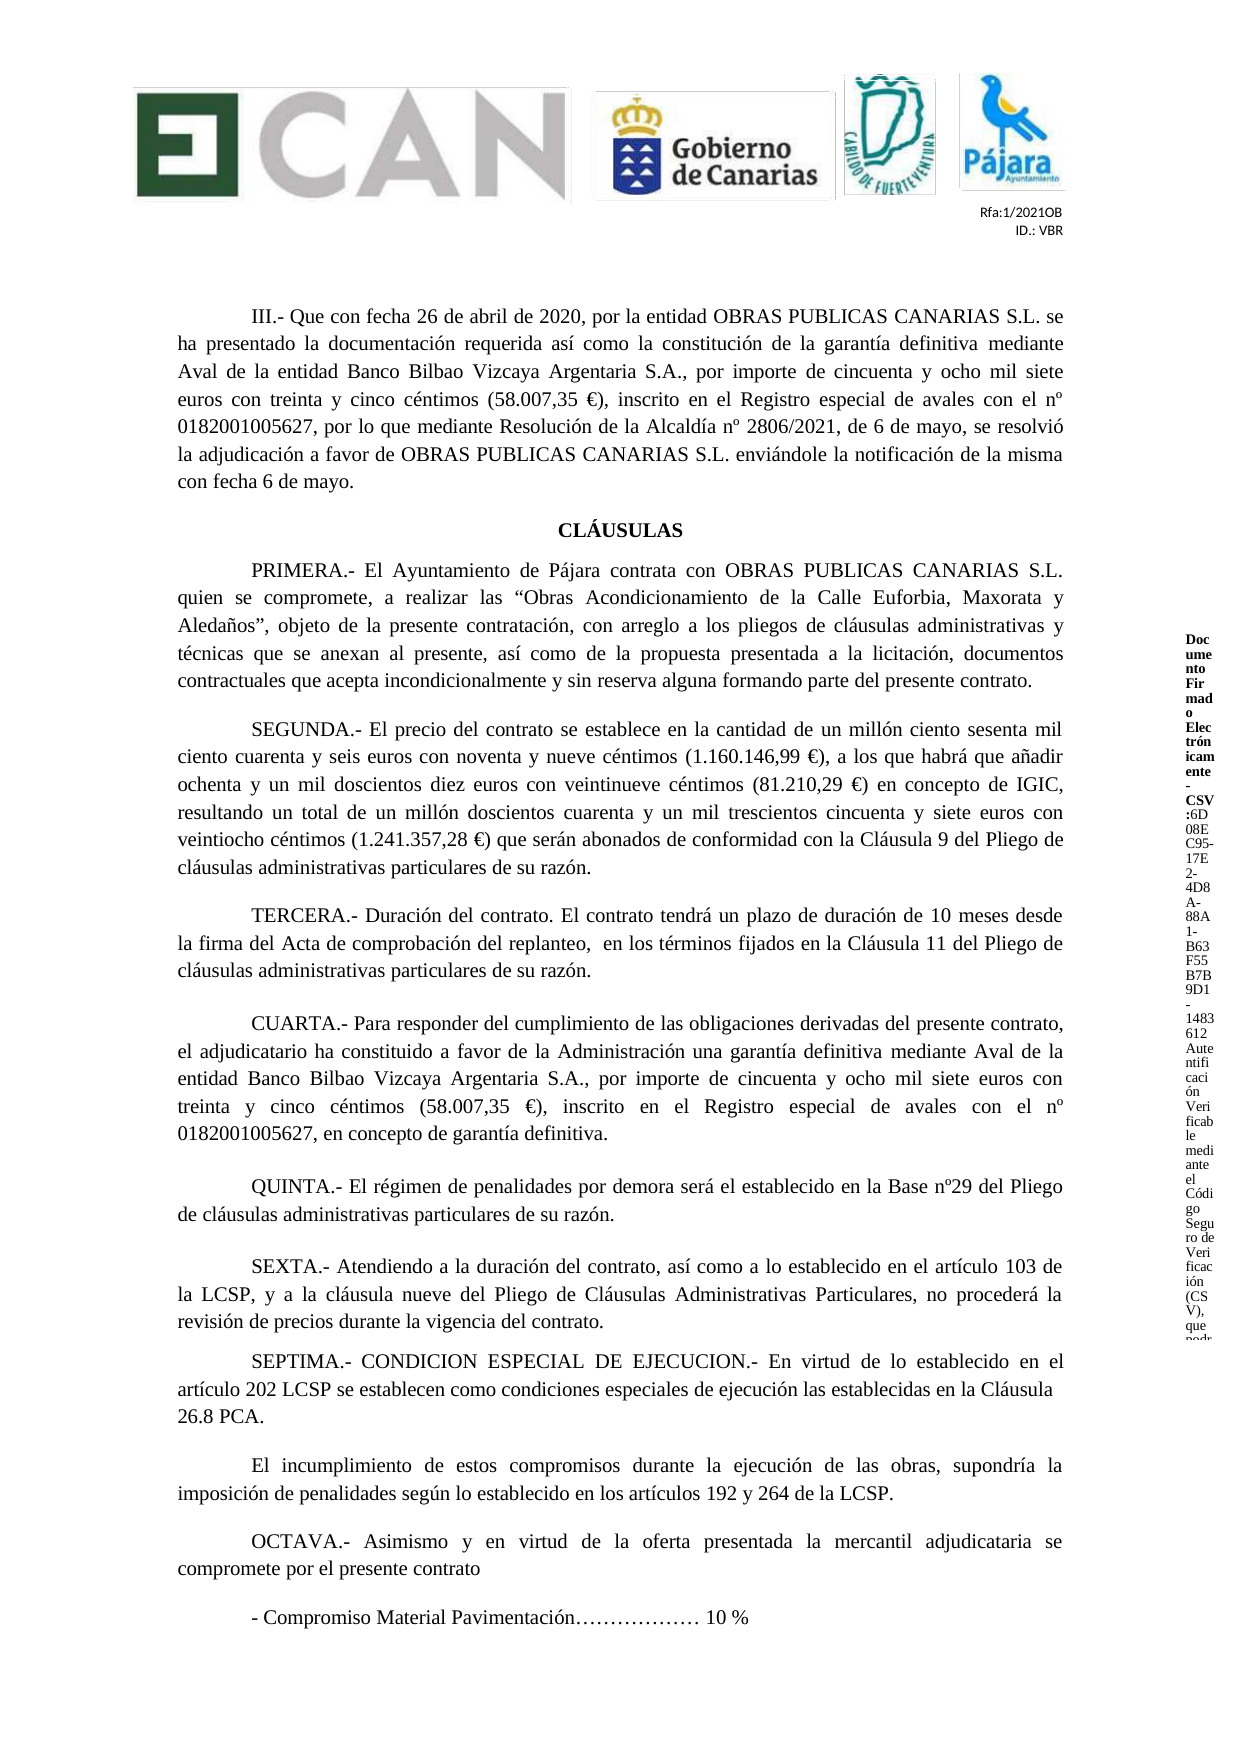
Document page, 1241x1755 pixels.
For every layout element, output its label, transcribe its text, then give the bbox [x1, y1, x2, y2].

list PCA. [177, 1404, 1134, 1428]
text QUINTA.- El régimen de penalidades por demora será el establecido en la Base nº29 del Pliego de cláusulas administrativas particulares de su razón. [177, 1174, 1063, 1226]
text SEPTIMA.- CONDICION ESPECIAL DE EJECUCION.- En virtud de lo establecido en el artículo 202 LCSP se establecen como condiciones especiales de ejecución las establecidas en la Cláusula [177, 1349, 1064, 1401]
text CUARTA.- Para responder del cumplimiento de las obligaciones derivadas del presente contrato, el adjudicatario ha constituido a favor de la Administración una garantía definitiva mediante Aval de la entidad Banco Bilbao Vizcaya Argentaria S.A., por importe de cincuenta y ocho mil siete euros con treinta y cinco céntimos (58.007,35 €), inscrito en el Registro especial de avales con el nº 0182001005627, en concepto de garantía definitiva. [177, 1011, 1064, 1145]
text SEXTA.- Atendiendo a la duración del contrato, así como a lo establecido en el artículo 103 de la LCSP, y a la cláusula nueve del Pliego de Cláusulas Administrativas Particulares, no procederá la revisión de precios durante la vigencia del contrato. [177, 1254, 1063, 1333]
text OCTAVA.- Asimismo y en virtud de la oferta presentada la mercantil adjudicataria se compromete por el presente contrato [177, 1529, 1063, 1580]
text TERCERA.- Duración del contrato. El contrato tendrá un plazo de duración de 10 meses desde la firma del Acta de comprobación del replanteo, en los términos fijados en la Cláusula 11 del Pliego de cláusulas administrativas particulares de su razón. [177, 903, 1064, 982]
text PRIMERA.- El Ayuntamiento de Pájara contrata con OBRAS PUBLICAS CANARIAS S.L. quien se compromete, a realizar las “Obras Acondicionamiento de la Calle Euforbia, Maxorata y Aledaños”, objeto de la presente contratación, con arreglo a los pliegos de cláusulas administrativas y técnicas que se anexan al presente, así como de la propuesta presentada a la licitación, documentos contractuales que acepta incondicionalmente y sin reserva alguna formando parte del presente contrato. [177, 558, 1064, 692]
text El incumplimiento de estos compromisos durante la ejecución de las obras, supondría la imposición de penalidades según lo establecido en los artículos 192 y 264 de la LCSP. [177, 1453, 1063, 1504]
text Documento Firmado Electrónicamente - CSV:6D08EC95-17E2-4D8A-88A1-B63F55B7B9D1-1483612 Autentificación Verificable mediante el Código Seguro de Verificación (CSV), que podrá validar en https:\\sede.pajara.es [1185, 633, 1215, 1339]
text SEGUNDA.- El precio del contrato se establece en la cantidad de un millón ciento sesenta mil ciento cuarenta y seis euros con noventa y nueve céntimos (1.160.146,99 €), a los que habrá que añadir ochenta y un mil doscientos diez euros con veintinueve céntimos (81.210,29 €) en concepto de IGIC, resultando un total de un millón doscientos cuarenta y un mil trescientos cincuenta y siete euros con veintiocho céntimos (1.241.357,28 €) que serán abonados de conformidad con la Cláusula 9 del Pliego de cláusulas administrativas particulares de su razón. [177, 717, 1064, 879]
text III.- Que con fecha 26 de abril de 2020, por la entidad OBRAS PUBLICAS CANARIAS S.L. se ha presentado la documentación requerida así como la constitución de la garantía definitiva mediante Aval de la entidad Banco Bilbao Vizcaya Argentaria S.A., por importe de cincuenta y ocho mil siete euros con treinta y cinco céntimos (58.007,35 €), inscrito en el Registro especial de avales con el nº 0182001005627, por lo que mediante Resolución de la Alcaldía nº 2806/2021, de 6 de mayo, se resolvió la adjudicación a favor de OBRAS PUBLICAS CANARIAS S.L. enviándole la notificación de la misma con fecha 6 de mayo. [177, 304, 1064, 493]
text CLÁUSULAS [206, 518, 1035, 542]
text - Compromiso Material Pavimentación……………… 10 % [251, 1604, 1134, 1629]
